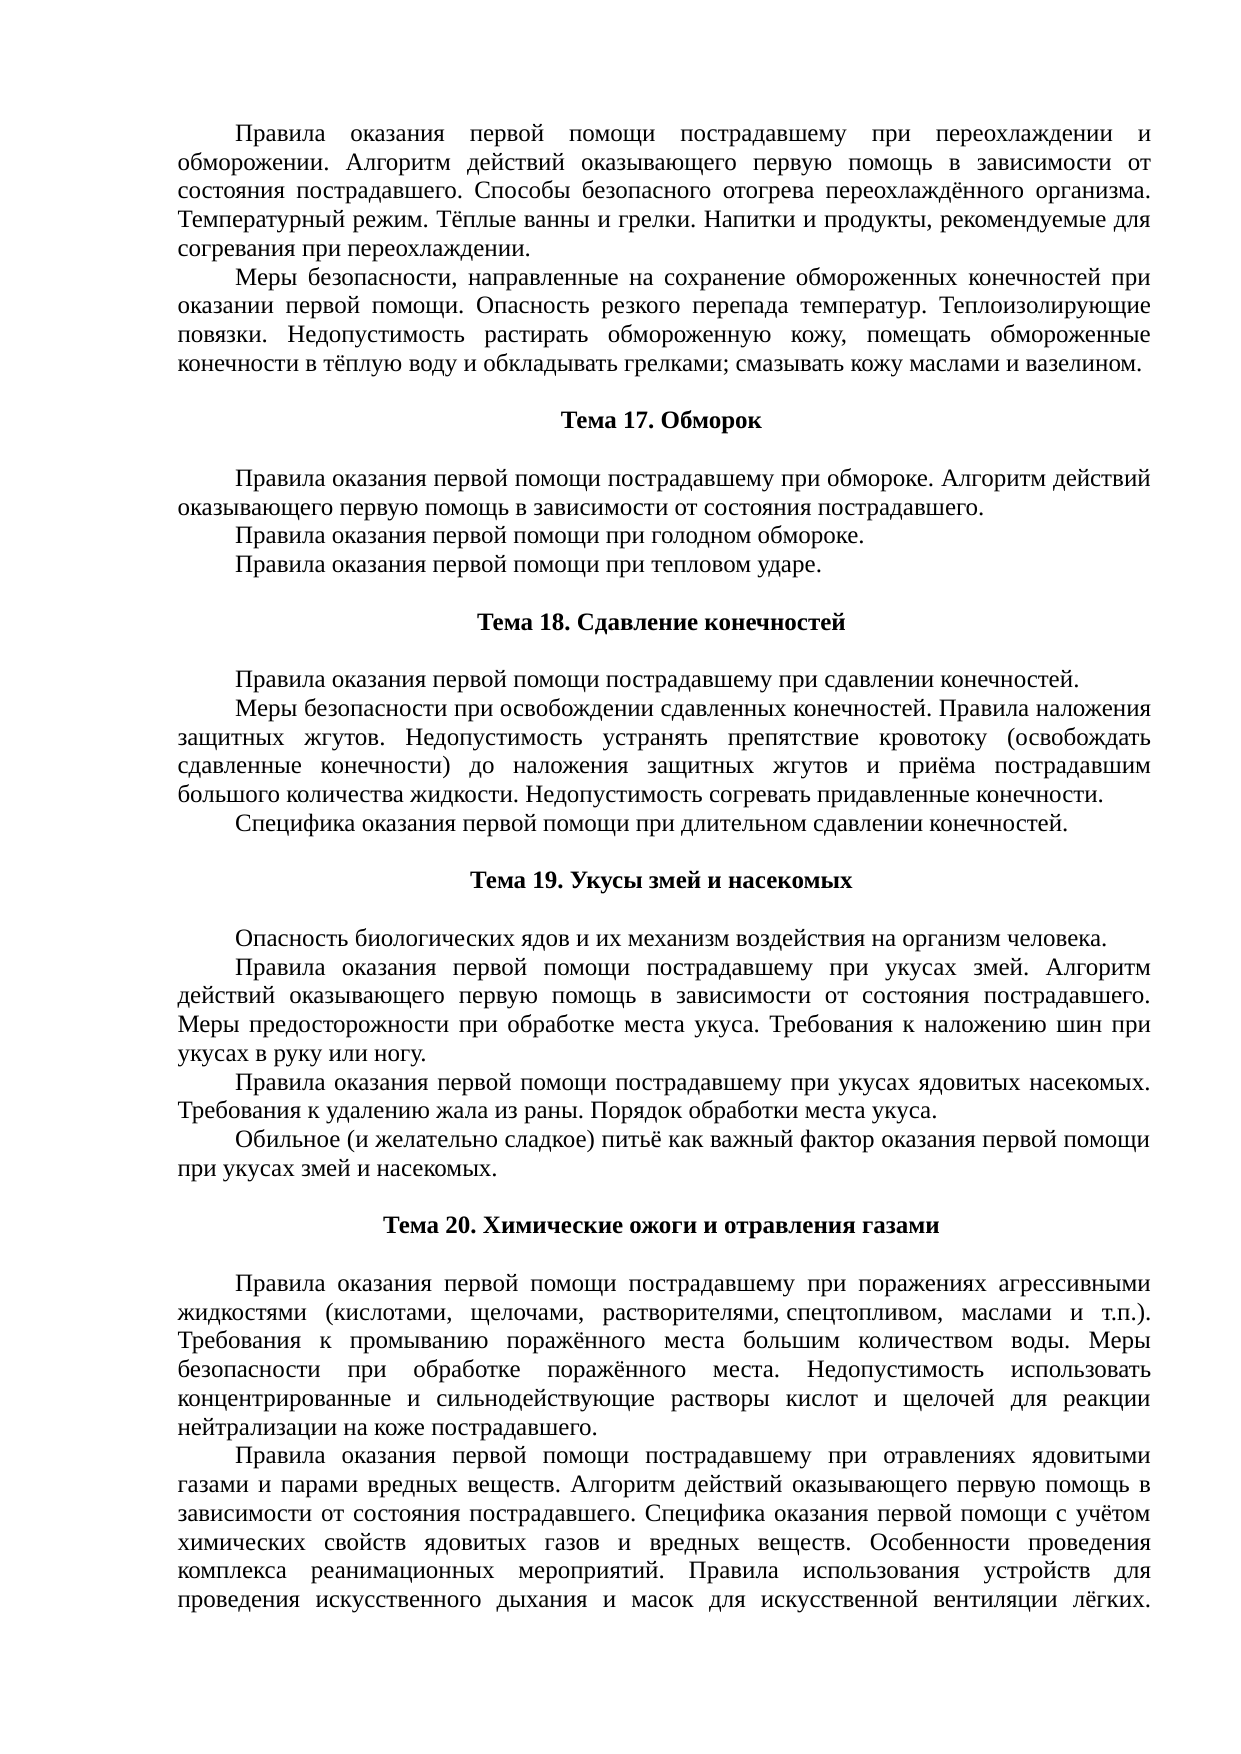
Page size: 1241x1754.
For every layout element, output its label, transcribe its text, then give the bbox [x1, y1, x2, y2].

text Меры безопасности при освобождении сдавленных конечностей. Правила наложения защитных жгутов. Недопустимость устранять препятствие кровотоку (освобождать сдавленные конечности) до наложения защитных жгутов и приёма пострадавшим большого количества жидкости. Недопустимость согревать придавленные конечности. [177, 693, 1152, 808]
text Правила оказания первой помощи пострадавшему при отравлениях ядовитыми газами и парами вредных веществ. Алгоритм действий оказывающего первую помощь в зависимости от состояния пострадавшего. Специфика оказания первой помощи с учётом химических свойств ядовитых газов и вредных веществ. Особенности проведения комплекса реанимационных мероприятий. Правила использования устройств для проведения искусственного дыхания и масок для искусственной вентиляции лёгких. [177, 1441, 1152, 1613]
text Опасность биологических ядов и их механизм воздействия на организм человека. [177, 923, 1152, 952]
text Правила оказания первой помощи пострадавшему при переохлаждении и обморожении. Алгоритм действий оказывающего первую помощь в зависимости от состояния пострадавшего. Способы безопасного отогрева переохлаждённого организма. Температурный режим. Тёплые ванны и грелки. Напитки и продукты, рекомендуемые для согревания при переохлаждении. [177, 118, 1152, 262]
text Обильное (и желательно сладкое) питьё как важный фактор оказания первой помощи при укусах змей и насекомых. [177, 1124, 1152, 1182]
text Правила оказания первой помощи пострадавшему при укусах ядовитых насекомых. Требования к удалению жала из раны. Порядок обработки места укуса. [177, 1067, 1152, 1124]
text Правила оказания первой помощи при голодном обмороке. [177, 521, 1152, 549]
text Тема 19. Укусы змей и насекомых [177, 866, 1152, 894]
text Тема 17. Обморок [177, 406, 1152, 434]
text Специфика оказания первой помощи при длительном сдавлении конечностей. [177, 808, 1152, 837]
text Меры безопасности, направленные на сохранение обмороженных конечностей при оказании первой помощи. Опасность резкого перепада температур. Теплоизолирующие повязки. Недопустимость растирать обмороженную кожу, помещать обмороженные конечности в тёплую воду и обкладывать грелками; смазывать кожу маслами и вазелином. [177, 262, 1152, 377]
text Тема 18. Сдавление конечностей [177, 607, 1152, 636]
text Тема 20. Химические ожоги и отравления газами [177, 1211, 1152, 1239]
text Правила оказания первой помощи пострадавшему при поражениях агрессивными жидкостями (кислотами, щелочами, растворителями, спецтопливом, маслами и т.п.). Требования к промыванию поражённого места большим количеством воды. Меры безопасности при обработке поражённого места. Недопустимость использовать концентрированные и сильнодействующие растворы кислот и щелочей для реакции нейтрализации на коже пострадавшего. [177, 1268, 1152, 1441]
text Правила оказания первой помощи пострадавшему при сдавлении конечностей. [177, 664, 1152, 693]
text Правила оказания первой помощи пострадавшему при укусах змей. Алгоритм действий оказывающего первую помощь в зависимости от состояния пострадавшего. Меры предосторожности при обработке места укуса. Требования к наложению шин при укусах в руку или ногу. [177, 952, 1152, 1067]
text Правила оказания первой помощи при тепловом ударе. [177, 549, 1152, 578]
text Правила оказания первой помощи пострадавшему при обмороке. Алгоритм действий оказывающего первую помощь в зависимости от состояния пострадавшего. [177, 463, 1152, 521]
